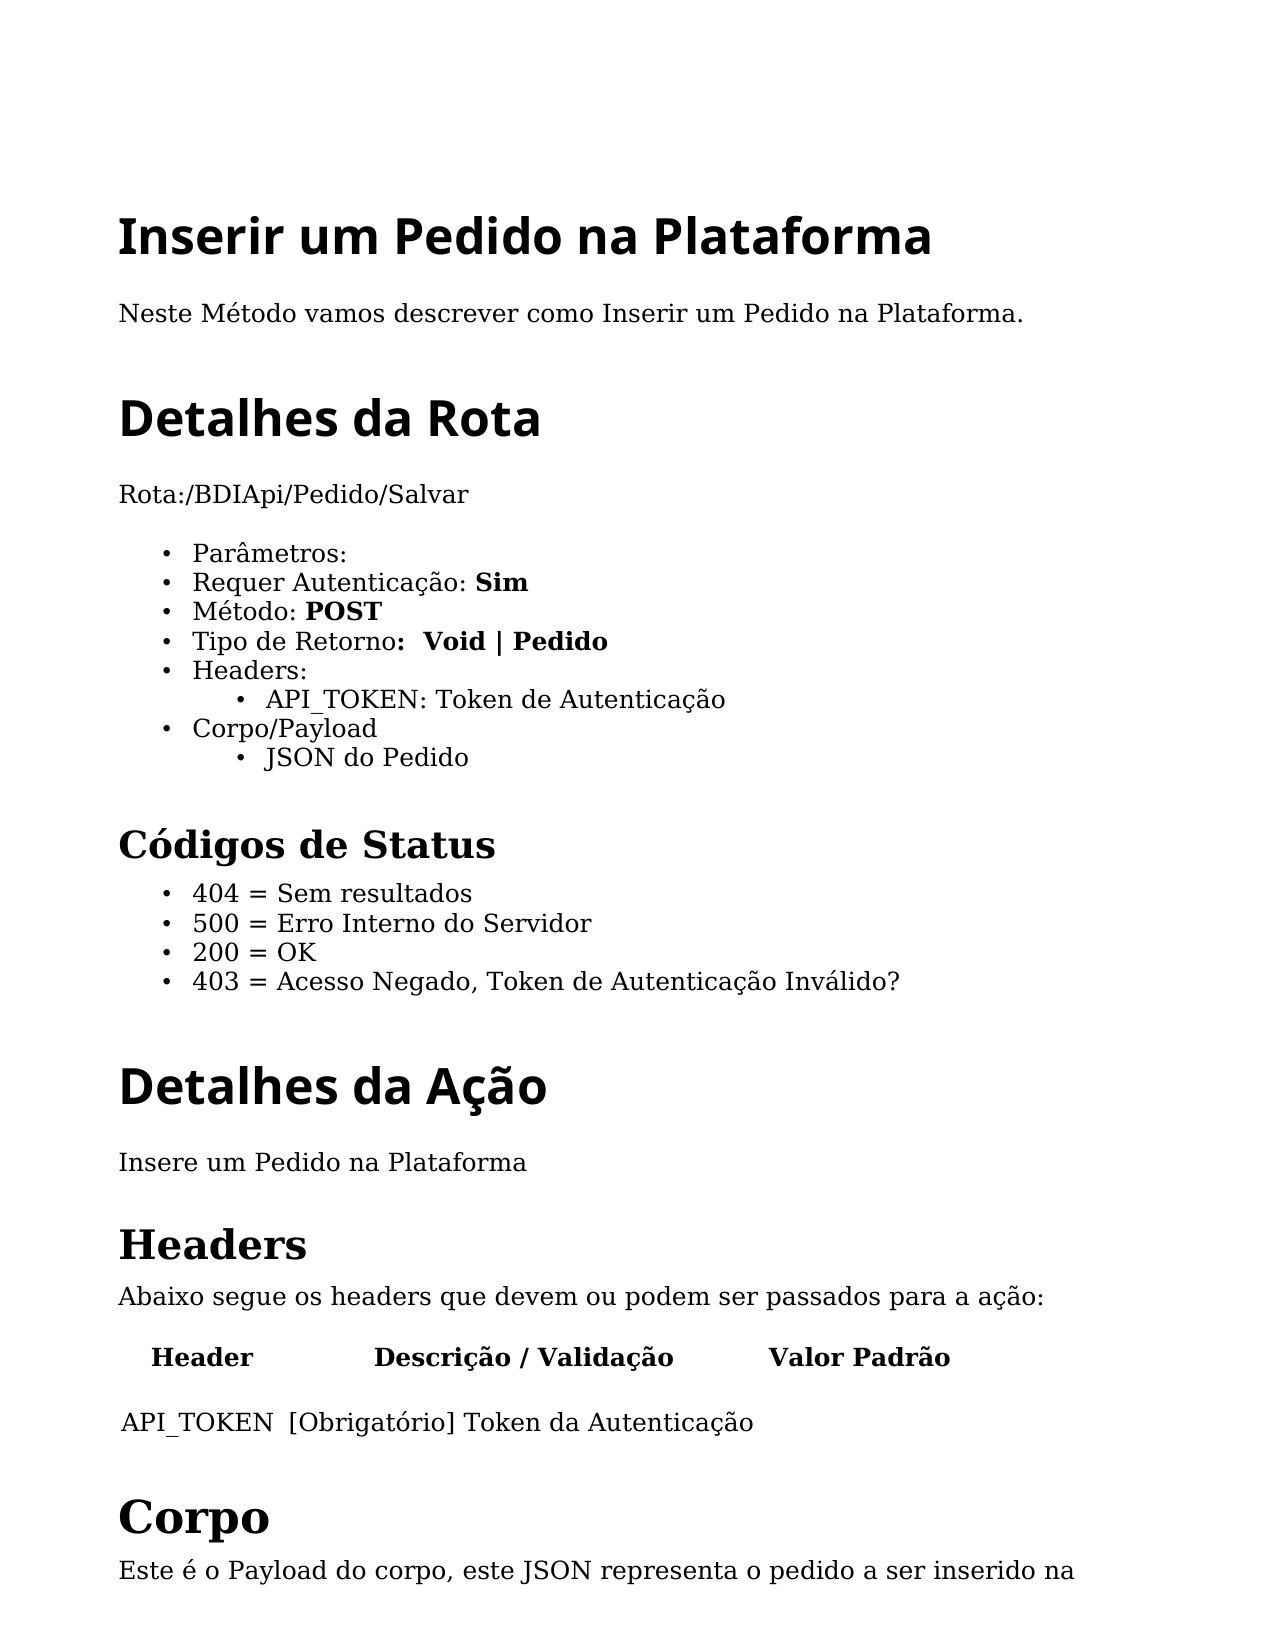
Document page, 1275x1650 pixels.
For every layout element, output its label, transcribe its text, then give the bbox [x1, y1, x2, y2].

table_cell [762, 1405, 957, 1470]
list Headers: [162, 656, 1216, 685]
list API_TOKEN: Token de Autenticação [236, 685, 1216, 714]
subtitle Códigos de Status [118, 823, 1216, 867]
list Requer Autenticação: Sim [162, 568, 1216, 597]
text Insere um Pedido na Plataforma [118, 1148, 1216, 1178]
list 500 = Erro Interno do Servidor [162, 909, 1216, 938]
text Rota:/BDIApi/Pedido/Salvar [118, 480, 1216, 509]
table_cell [Obrigatório] Token da Autenticação [285, 1405, 762, 1470]
table_header Header [118, 1341, 285, 1405]
subtitle Detalhes da Rota [118, 383, 1216, 451]
list Tipo de Retorno: Void | Pedido [162, 627, 1216, 656]
subtitle Inserir um Pedido na Plataforma [118, 201, 1216, 269]
table_header Valor Padrão [762, 1341, 957, 1405]
table_header Descrição / Validação [285, 1341, 762, 1405]
list Parâmetros: [162, 539, 1216, 568]
list Método: POST [162, 597, 1216, 627]
subtitle Headers [118, 1222, 1216, 1269]
subtitle Detalhes da Ação [118, 1051, 1216, 1119]
text Abaixo segue os headers que devem ou podem ser passados para a ação: [118, 1282, 1216, 1311]
table_cell API_TOKEN [118, 1405, 285, 1470]
list 404 = Sem resultados [162, 880, 1216, 909]
list 403 = Acesso Negado, Token de Autenticação Inválido? [162, 967, 1216, 996]
list Corpo/Payload [162, 714, 1216, 744]
subtitle Corpo [118, 1491, 1216, 1544]
text Este é o Payload do corpo, este JSON representa o pedido a ser inserido na [118, 1556, 1216, 1585]
text Neste Método vamos descrever como Inserir um Pedido na Plataforma. [118, 299, 1216, 328]
list 200 = OK [162, 938, 1216, 967]
list JSON do Pedido [236, 744, 1216, 773]
